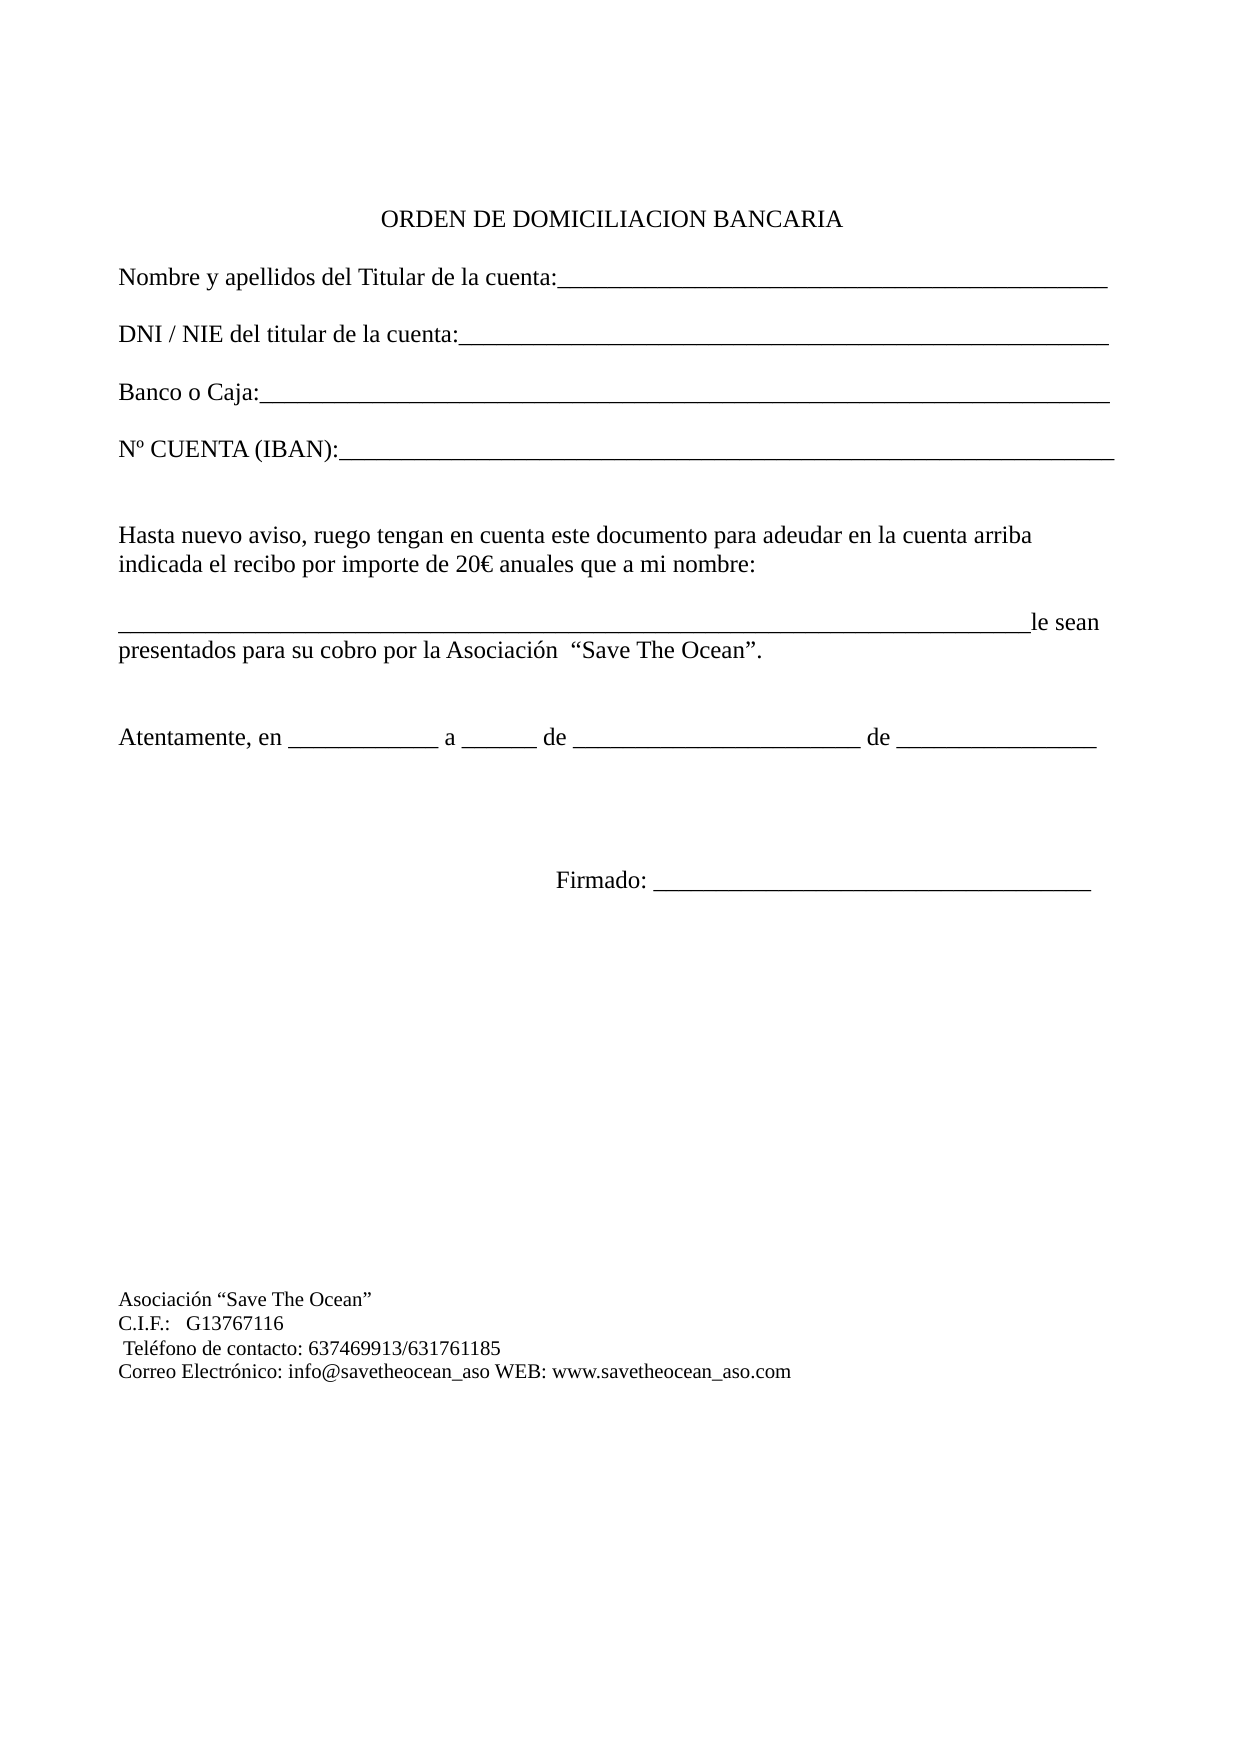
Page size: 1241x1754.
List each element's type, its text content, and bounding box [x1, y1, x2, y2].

text Nº CUENTA (IBAN):______________________________________________________________ [118, 434, 1122, 463]
text Hasta nuevo aviso, ruego tengan en cuenta este documento para adeudar en la cuenta arriba indicada el recibo por importe de 20€ anuales que a mi nombre: [118, 521, 1122, 578]
text Banco o Caja:____________________________________________________________________ [118, 377, 1122, 406]
text Asociación “Save The Ocean” [118, 1287, 1122, 1311]
text Teléfono de contacto: 637469913/631761185 [118, 1335, 1122, 1359]
text DNI / NIE del titular de la cuenta:____________________________________________________ [118, 319, 1122, 348]
text C.I.F.: G13767116 [118, 1311, 1122, 1335]
text Correo Electrónico: info@savetheocean_aso WEB: www.savetheocean_aso.com [118, 1359, 1122, 1383]
text presentados para su cobro por la Asociación “Save The Ocean”. [118, 636, 1122, 664]
text ORDEN DE DOMICILIACION BANCARIA [118, 204, 1122, 233]
text _________________________________________________________________________le sean [118, 607, 1122, 636]
text Nombre y apellidos del Titular de la cuenta:____________________________________________ [118, 262, 1122, 291]
text Atentamente, en ____________ a ______ de _______________________ de ________________ [118, 722, 1122, 751]
text Firmado: ___________________________________ [118, 866, 1122, 894]
